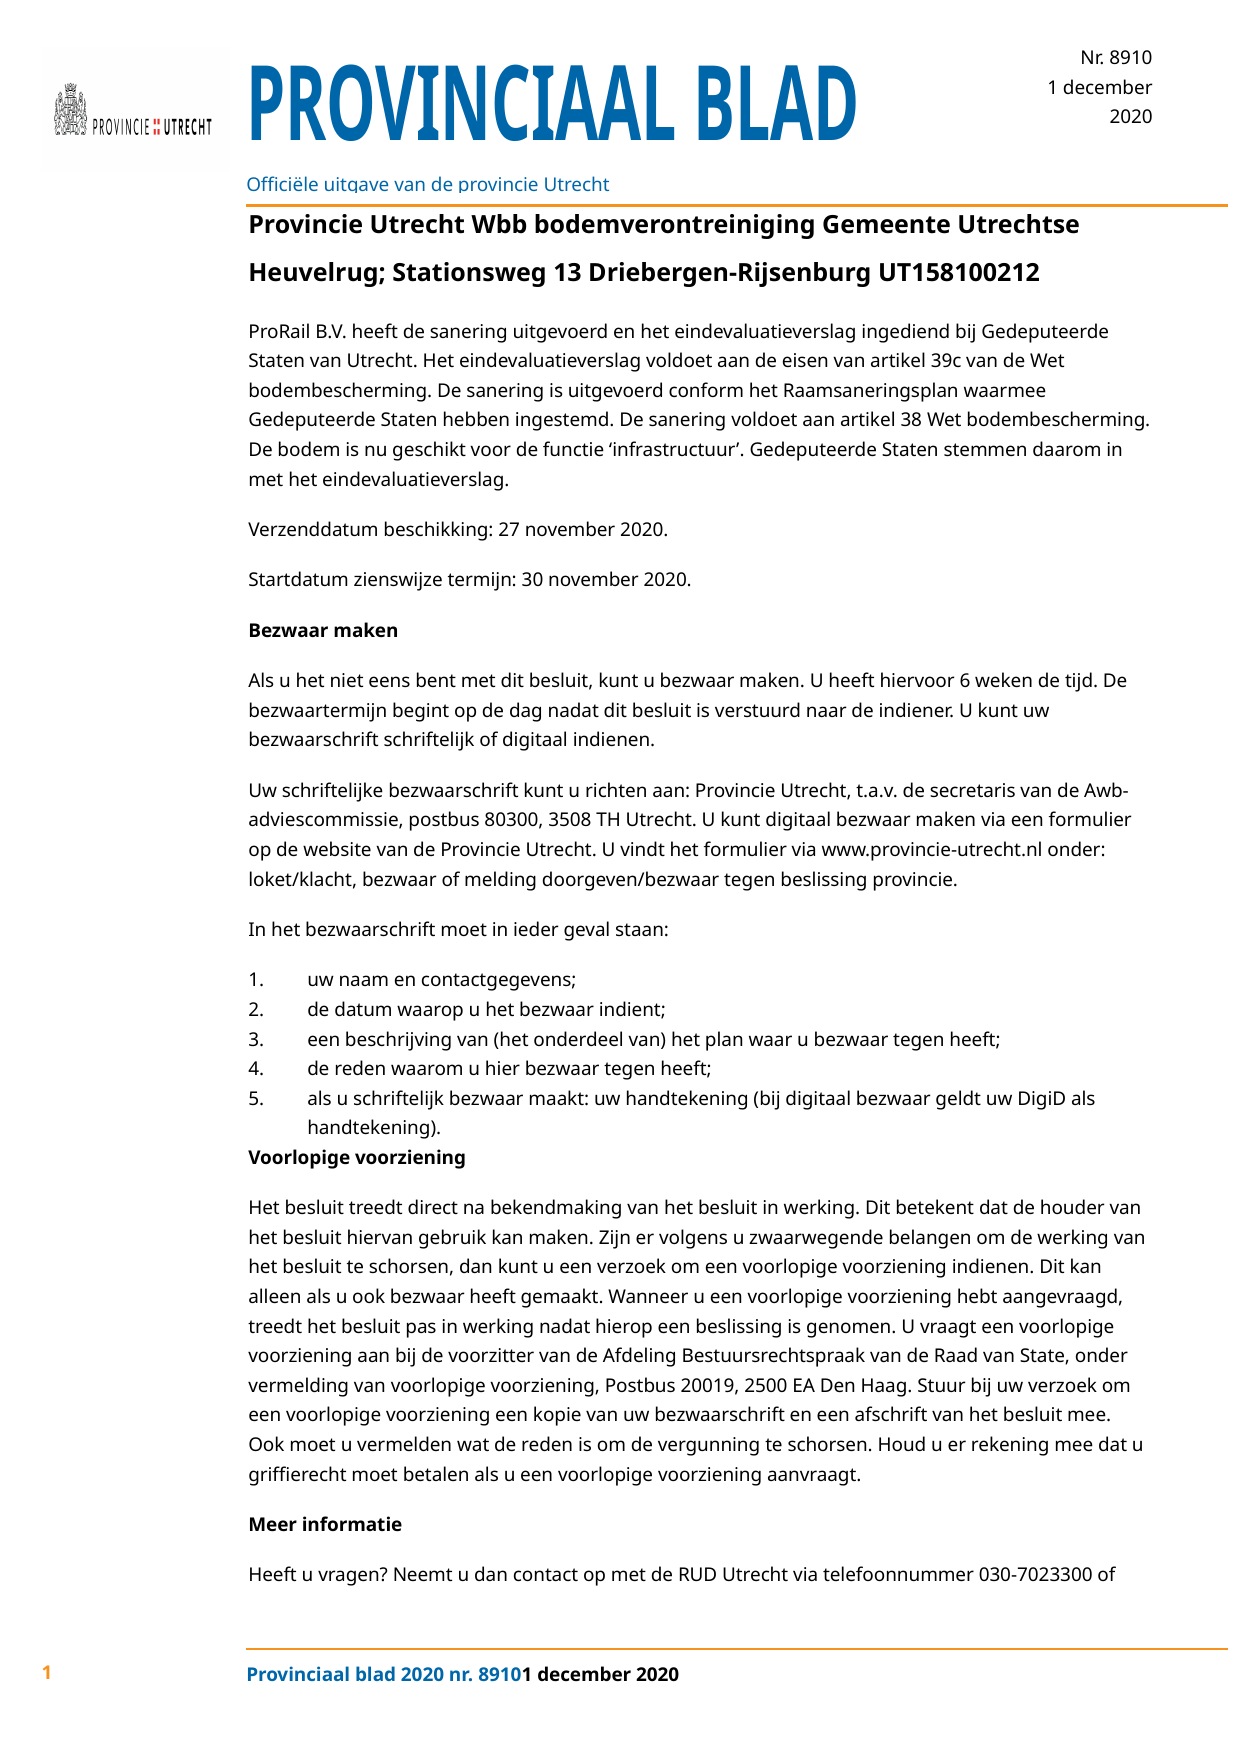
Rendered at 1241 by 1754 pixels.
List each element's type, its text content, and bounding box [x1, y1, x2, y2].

text ProRail B.V. heeft de sanering uitgevoerd en het eindevaluatieverslag ingediend bij Gedeputeerde Staten van Utrecht. Het eindevaluatieverslag voldoet aan de eisen van artikel 39c van de Wet bodembescherming. De sanering is uitgevoerd conform het Raamsaneringsplan waarmee Gedeputeerde Staten hebben ingestemd. De sanering voldoet aan artikel 38 Wet bodembescherming. De bodem is nu geschikt voor de functie ‘infrastructuur’. Gedeputeerde Staten stemmen daarom in met het eindevaluatieverslag. [248, 318, 1152, 492]
text Het besluit treedt direct na bekendmaking van het besluit in werking. Dit betekent dat de houder van het besluit hiervan gebruik kan maken. Zijn er volgens u zwaarwegende belangen om de werking van het besluit te schorsen, dan kunt u een verzoek om een voorlopige voorziening indienen. Dit kan alleen als u ook bezwaar heeft gemaakt. Wanneer u een voorlopige voorziening hebt aangevraagd, treedt het besluit pas in werking nadat hierop een beslissing is genomen. U vraagt een voorlopige voorziening aan bij de voorzitter van de Afdeling Bestuursrechtspraak van de Raad van State, onder vermelding van voorlopige voorziening, Postbus 20019, 2500 EA Den Haag. Stuur bij uw verzoek om een voorlopige voorziening een kopie van uw bezwaarschrift en een afschrift van het besluit mee. Ook moet u vermelden wat de reden is om de vergunning te schorsen. Houd u er rekening mee dat u griffierecht moet betalen als u een voorlopige voorziening aanvraagt. [248, 1194, 1152, 1487]
text Startdatum zienswijze termijn: 30 november 2020. [248, 567, 1152, 592]
text Meer informatie [248, 1511, 1152, 1537]
text Provincie Utrecht Wbb bodemverontreiniging Gemeente Utrechtse Heuvelrug; Stationsweg 13 Driebergen-Rijsenburg UT158100212 [248, 207, 1152, 288]
text Als u het niet eens bent met dit besluit, kunt u bezwaar maken. U heeft hiervoor 6 weken de tijd. De bezwaartermijn begint op de dag nadat dit besluit is verstuurd naar de indiener. U kunt uw bezwaarschrift schriftelijk of digitaal indienen. [248, 667, 1152, 752]
list de reden waarom u hier bezwaar tegen heeft; [248, 1055, 1152, 1081]
text Verzenddatum beschikking: 27 november 2020. [248, 516, 1152, 542]
list een beschrijving van (het onderdeel van) het plan waar u bezwaar tegen heeft; [248, 1026, 1152, 1052]
text Uw schriftelijke bezwaarschrift kunt u richten aan: Provincie Utrecht, t.a.v. de secretaris van de Awb-adviescommissie, postbus 80300, 3508 TH Utrecht. U kunt digitaal bezwaar maken via een formulier op de website van de Provincie Utrecht. U vindt het formulier via www.provincie-utrecht.nl onder: loket/klacht, bezwaar of melding doorgeven/bezwaar tegen beslissing provincie. [248, 777, 1152, 892]
text Voorlopige voorziening [248, 1144, 1152, 1170]
list de datum waarop u het bezwaar indient; [248, 996, 1152, 1022]
text Heeft u vragen? Neemt u dan contact op met de RUD Utrecht via telefoonnummer 030-7023300 of [248, 1562, 1152, 1587]
list uw naam en contactgegevens; [248, 967, 1152, 992]
text Bezwaar maken [248, 617, 1152, 643]
text In het bezwaarschrift moet in ieder geval staan: [248, 916, 1152, 942]
list als u schriftelijk bezwaar maakt: uw handtekening (bij digitaal bezwaar geldt uw DigiD als handtekening). [248, 1085, 1152, 1140]
picture [41, 47, 231, 172]
